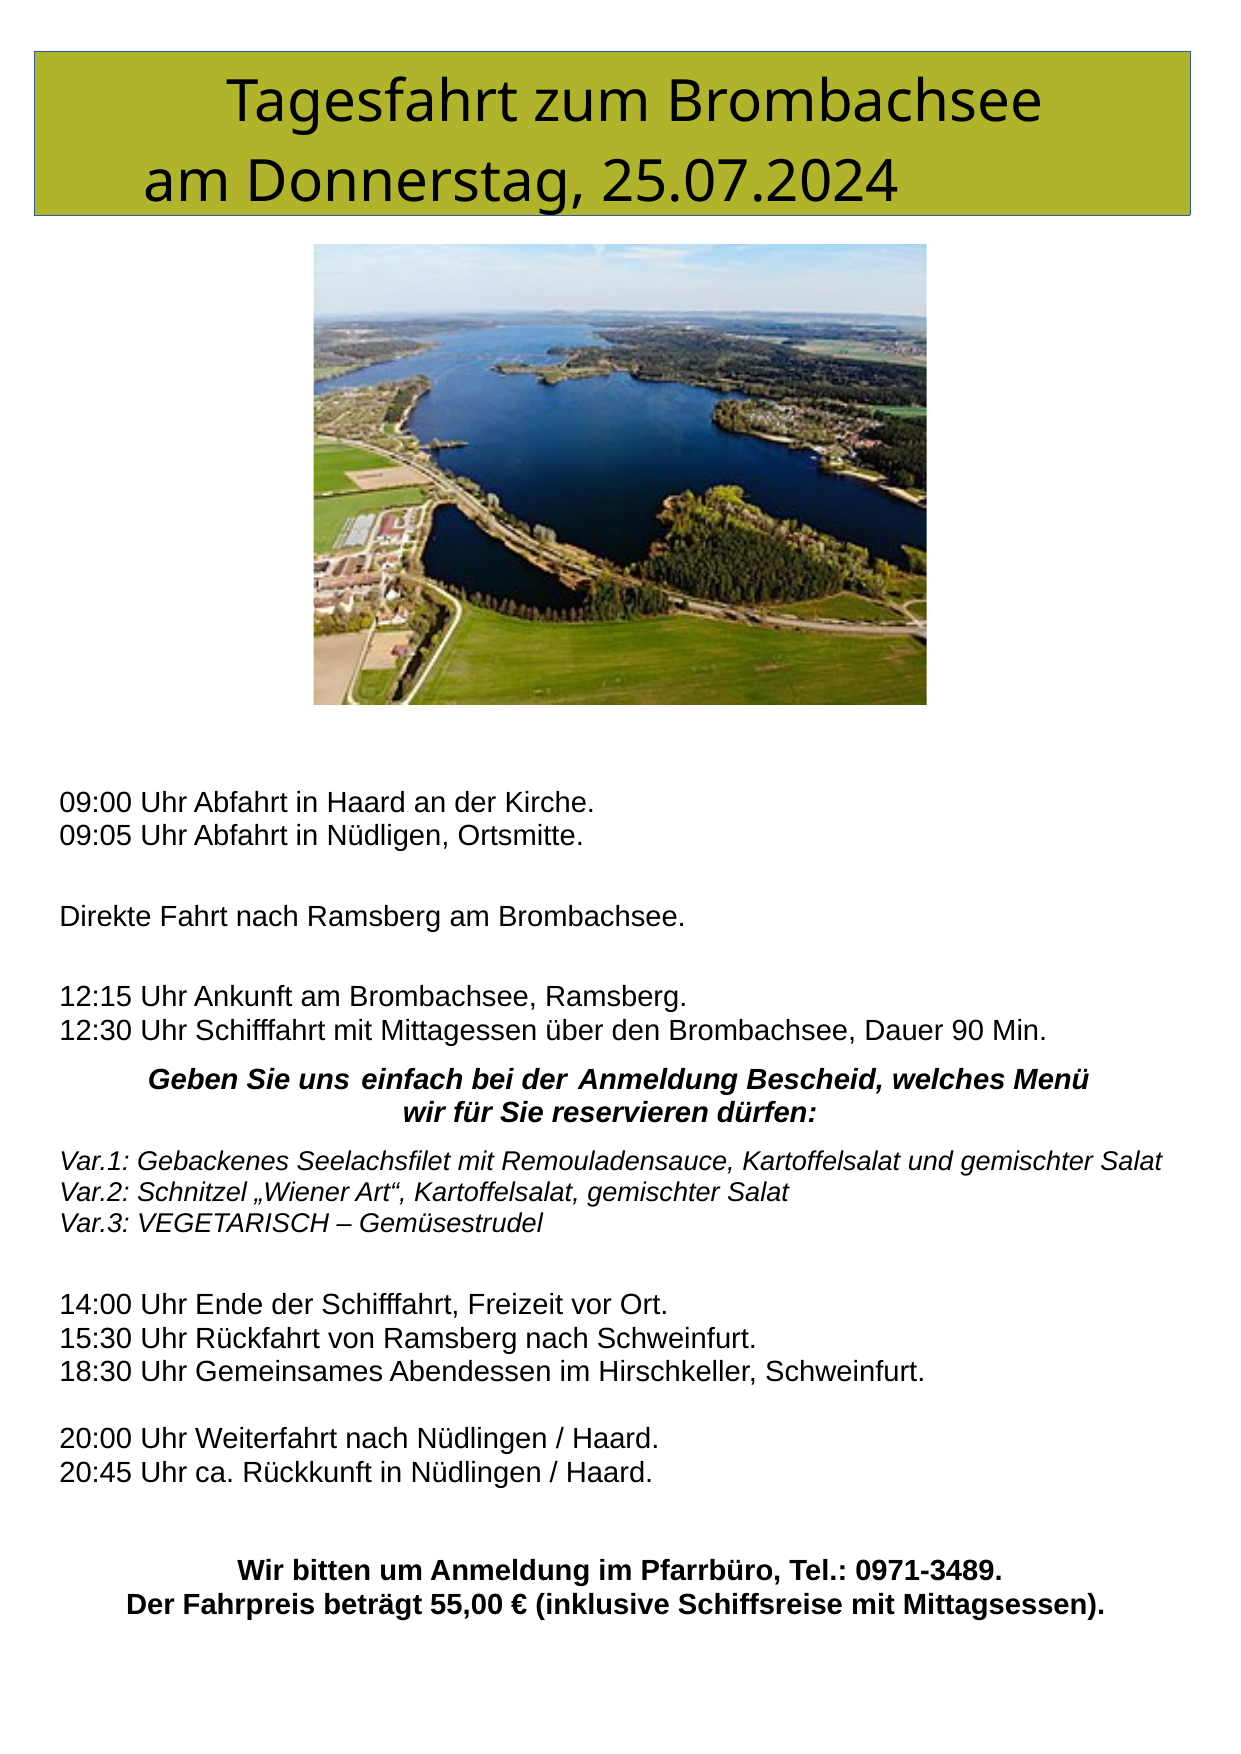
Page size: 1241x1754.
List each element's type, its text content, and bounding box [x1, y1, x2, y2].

text Direkte Fahrt nach Ramsberg am Brombachsee. [59, 899, 1181, 932]
text 14:00 Uhr Ende der Schifffahrt, Freizeit vor Ort. 15:30 Uhr Rückfahrt von Ramsberg nach Schweinfurt. 18:30 Uhr Gemeinsames Abendessen im Hirschkeller, Schweinfurt. 20:00 Uhr Weiterfahrt nach Nüdlingen / Haard. 20:45 Uhr ca. Rückkunft in Nüdlingen / Haard. [59, 1254, 1181, 1489]
text Geben Sie uns einfach bei der Anmeldung Bescheid, welches Menü wir für Sie reservieren dürfen: [59, 1062, 1181, 1129]
text Var.1: Gebackenes Seelachsfilet mit Remouladensauce, Kartoffelsalat und gemischter Salat Var.2: Schnitzel „Wiener Art“, Kartoffelsalat, gemischter Salat Var.3: VEGETARISCH – Gemüsestrudel [59, 1144, 1181, 1238]
picture [313, 244, 927, 705]
text 12:15 Uhr Ankunft am Brombachsee, Ramsberg. 12:30 Uhr Schifffahrt mit Mittagessen über den Brombachsee, Dauer 90 Min. [59, 979, 1181, 1046]
text Wir bitten um Anmeldung im Pfarrbüro, Tel.: 0971-3489. Der Fahrpreis beträgt 55,00 € (inklusive Schiffsreise mit Mittagsessen). [59, 1553, 1181, 1621]
text 09:00 Uhr Abfahrt in Haard an der Kirche. 09:05 Uhr Abfahrt in Nüdligen, Ortsmitte. [59, 785, 1181, 852]
